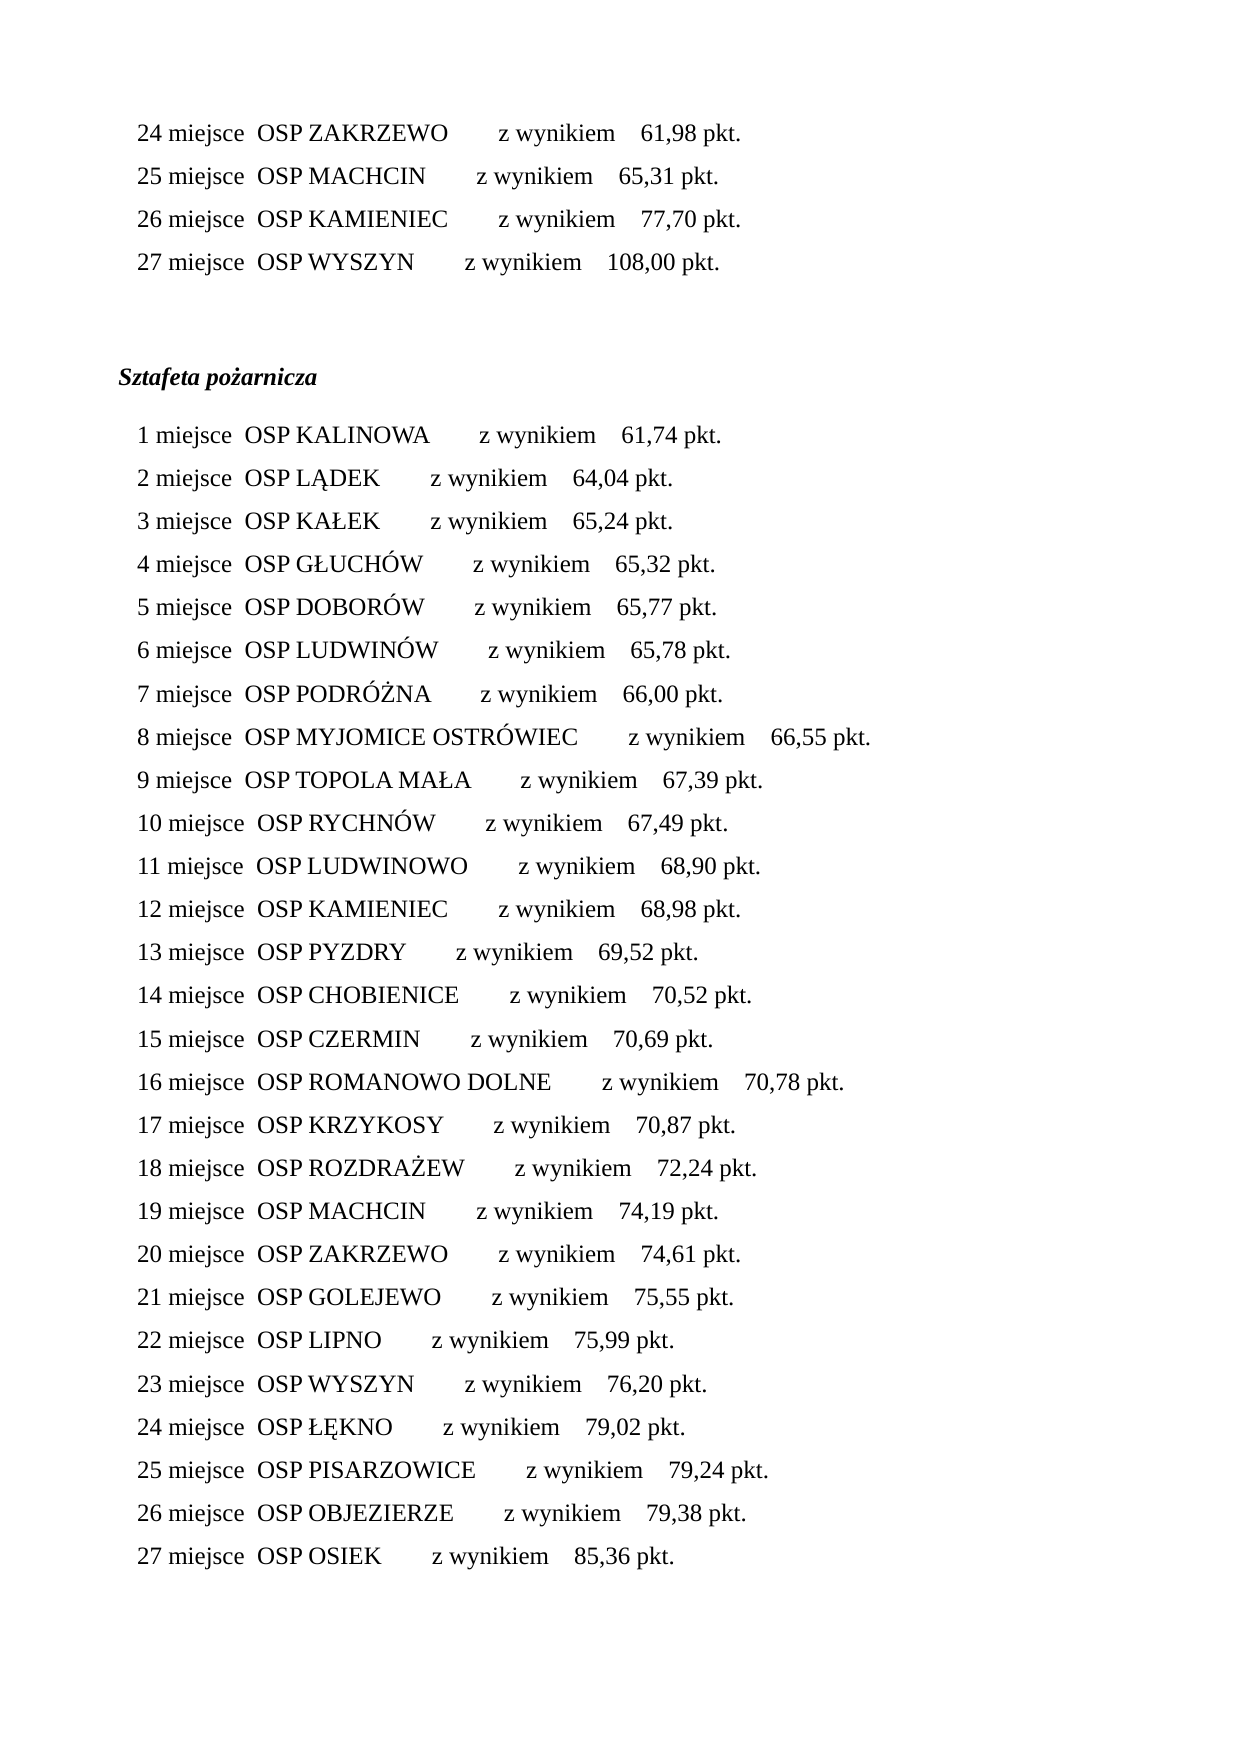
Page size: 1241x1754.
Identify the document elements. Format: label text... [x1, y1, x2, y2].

text 1 miejsce OSP KALINOWA z wynikiem 61,74 pkt. 2 miejsce OSP LĄDEK z wynikiem 64,04 pkt. 3 miejsce OSP KAŁEK z wynikiem 65,24 pkt. 4 miejsce OSP GŁUCHÓW z wynikiem 65,32 pkt. 5 miejsce OSP DOBORÓW z wynikiem 65,77 pkt. 6 miejsce OSP LUDWINÓW z wynikiem 65,78 pkt. 7 miejsce OSP PODRÓŻNA z wynikiem 66,00 pkt. 8 miejsce OSP MYJOMICE OSTRÓWIEC z wynikiem 66,55 pkt. 9 miejsce OSP TOPOLA MAŁA z wynikiem 67,39 pkt. 10 miejsce OSP RYCHNÓW z wynikiem 67,49 pkt. 11 miejsce OSP LUDWINOWO z wynikiem 68,90 pkt. 12 miejsce OSP KAMIENIEC z wynikiem 68,98 pkt. 13 miejsce OSP PYZDRY z wynikiem 69,52 pkt. 14 miejsce OSP CHOBIENICE z wynikiem 70,52 pkt. 15 miejsce OSP CZERMIN z wynikiem 70,69 pkt. 16 miejsce OSP ROMANOWO DOLNE z wynikiem 70,78 pkt. 17 miejsce OSP KRZYKOSY z wynikiem 70,87 pkt. 18 miejsce OSP ROZDRAŻEW z wynikiem 72,24 pkt. 19 miejsce OSP MACHCIN z wynikiem 74,19 pkt. 20 miejsce OSP ZAKRZEWO z wynikiem 74,61 pkt. 21 miejsce OSP GOLEJEWO z wynikiem 75,55 pkt. 22 miejsce OSP LIPNO z wynikiem 75,99 pkt. 23 miejsce OSP WYSZYN z wynikiem 76,20 pkt. 24 miejsce OSP ŁĘKNO z wynikiem 79,02 pkt. 25 miejsce OSP PISARZOWICE z wynikiem 79,24 pkt. 26 miejsce OSP OBJEZIERZE z wynikiem 79,38 pkt. 27 miejsce OSP OSIEK z wynikiem 85,36 pkt. [118, 420, 1138, 1613]
text Sztafeta pożarnicza [118, 362, 1138, 391]
text 24 miejsce OSP ZAKRZEWO z wynikiem 61,98 pkt. 25 miejsce OSP MACHCIN z wynikiem 65,31 pkt. 26 miejsce OSP KAMIENIEC z wynikiem 77,70 pkt. 27 miejsce OSP WYSZYN z wynikiem 108,00 pkt. [118, 118, 1138, 319]
